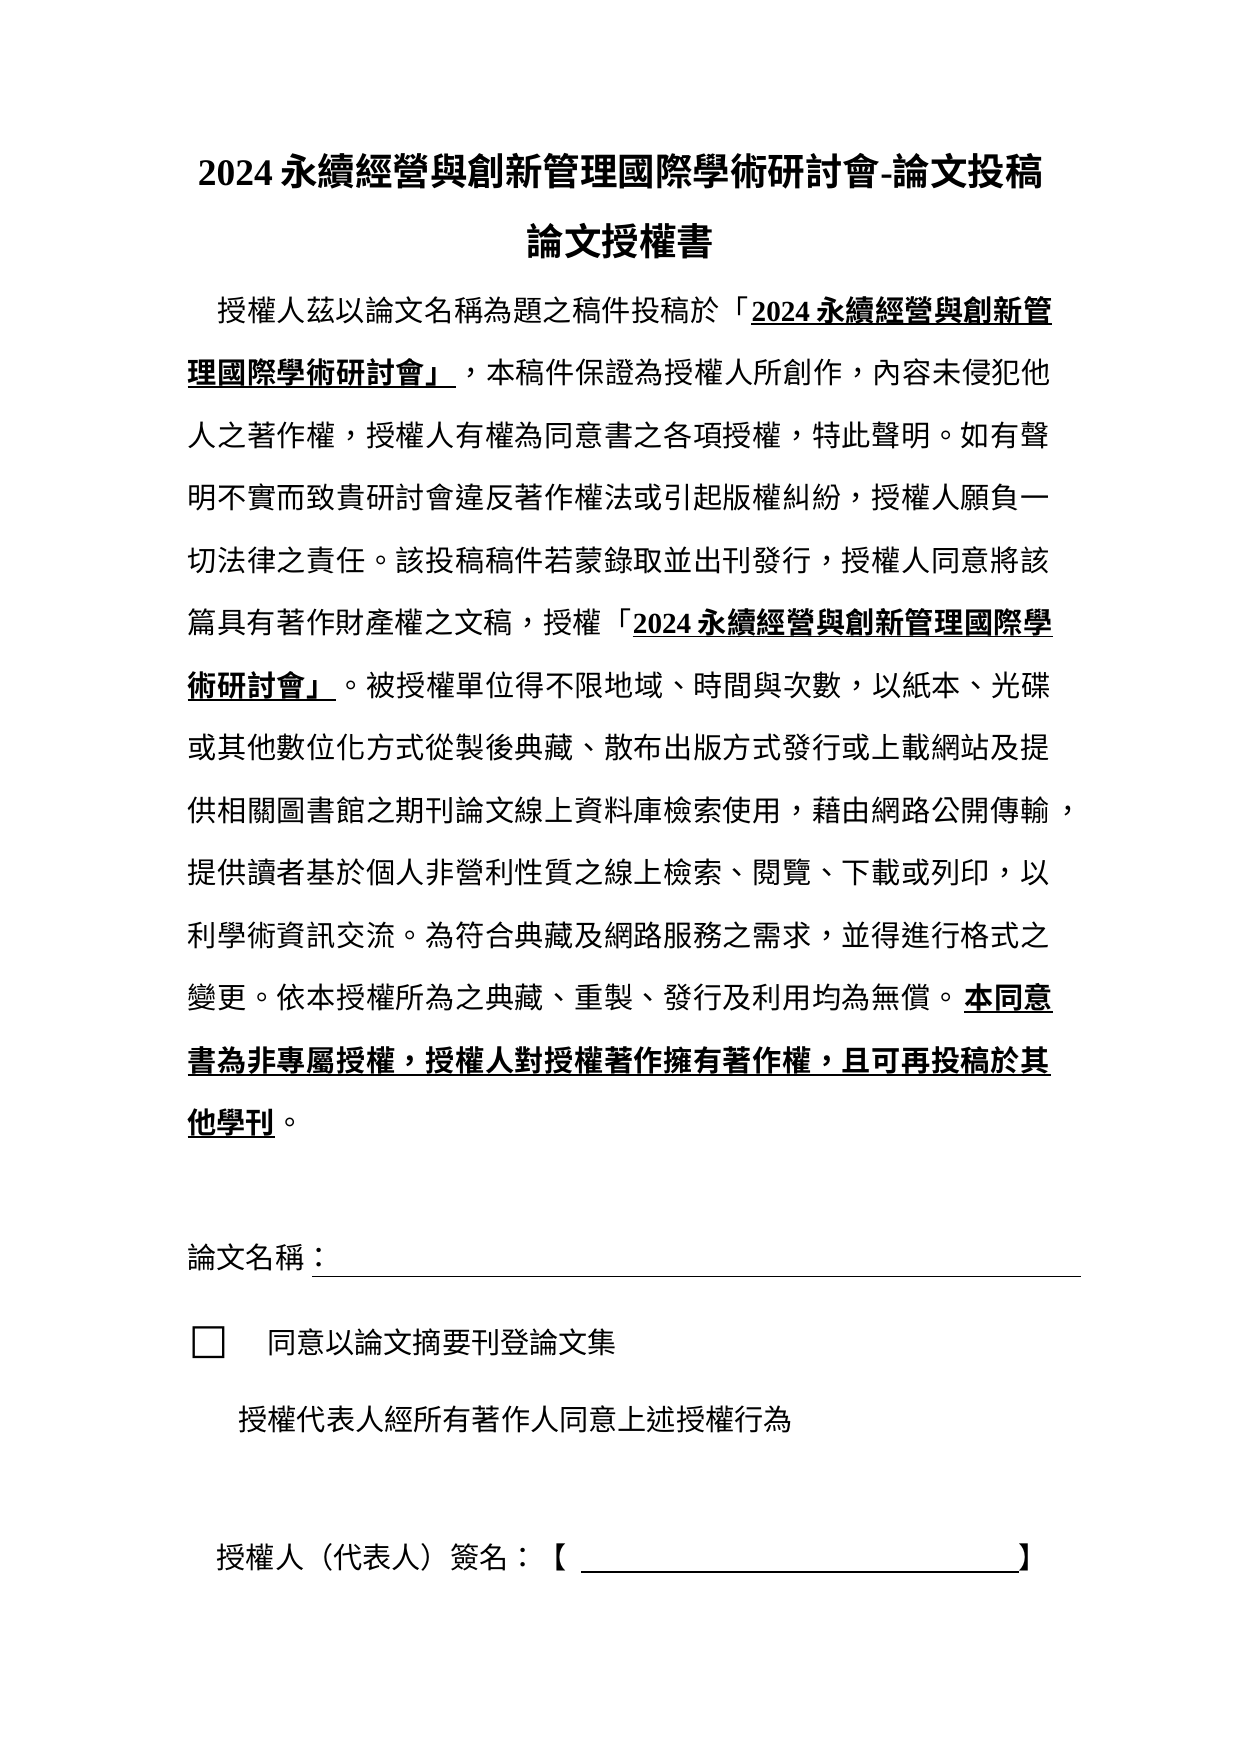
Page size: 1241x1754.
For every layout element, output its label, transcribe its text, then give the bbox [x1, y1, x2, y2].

text 授權人（代表人）簽名：【 】 [187, 1514, 1053, 1576]
text 授權代表人經所有著作人同意上述授權行為 [187, 1376, 1053, 1439]
text 論文授權書 [187, 197, 1053, 259]
text 論文名稱： [187, 1214, 1053, 1276]
list 同意以論文摘要刊登論文集 [189, 1295, 1053, 1358]
text 2024永續經營與創新管理國際學術研討會-論文投稿 [187, 127, 1053, 189]
text 授權人茲以論文名稱為題之稿件投稿於「2024永續經營與創新管理國際學術研討會」，本稿件保證為授權人所創作，內容未侵犯他人之著作權，授權人有權為同意書之各項授權，特此聲明。如有聲明不實而致貴研討會違反著作權法或引起版權糾紛，授權人願負一切法律之責任。該投稿稿件若蒙錄取並出刊發行，授權人同意將該篇具有著作財產權之文稿，授權「2024永續經營與創新管理國際學術研討會」。被授權單位得不限地域、時間與次數，以紙本、光碟或其他數位化方式從製後典藏、散布出版方式發行或上載網站及提供相關圖書館之期刊論文線上資料庫檢索使用，藉由網路公開傳輸，提供讀者基於個人非營利性質之線上檢索、閱覽、下載或列印，以利學術資訊交流。為符合典藏及網路服務之需求，並得進行格式之變更。依本授權所為之典藏、重製、發行及利用均為無償。本同意書為非專屬授權，授權人對授權著作擁有著作權，且可再投稿於其他學刊。 [187, 267, 1053, 1142]
